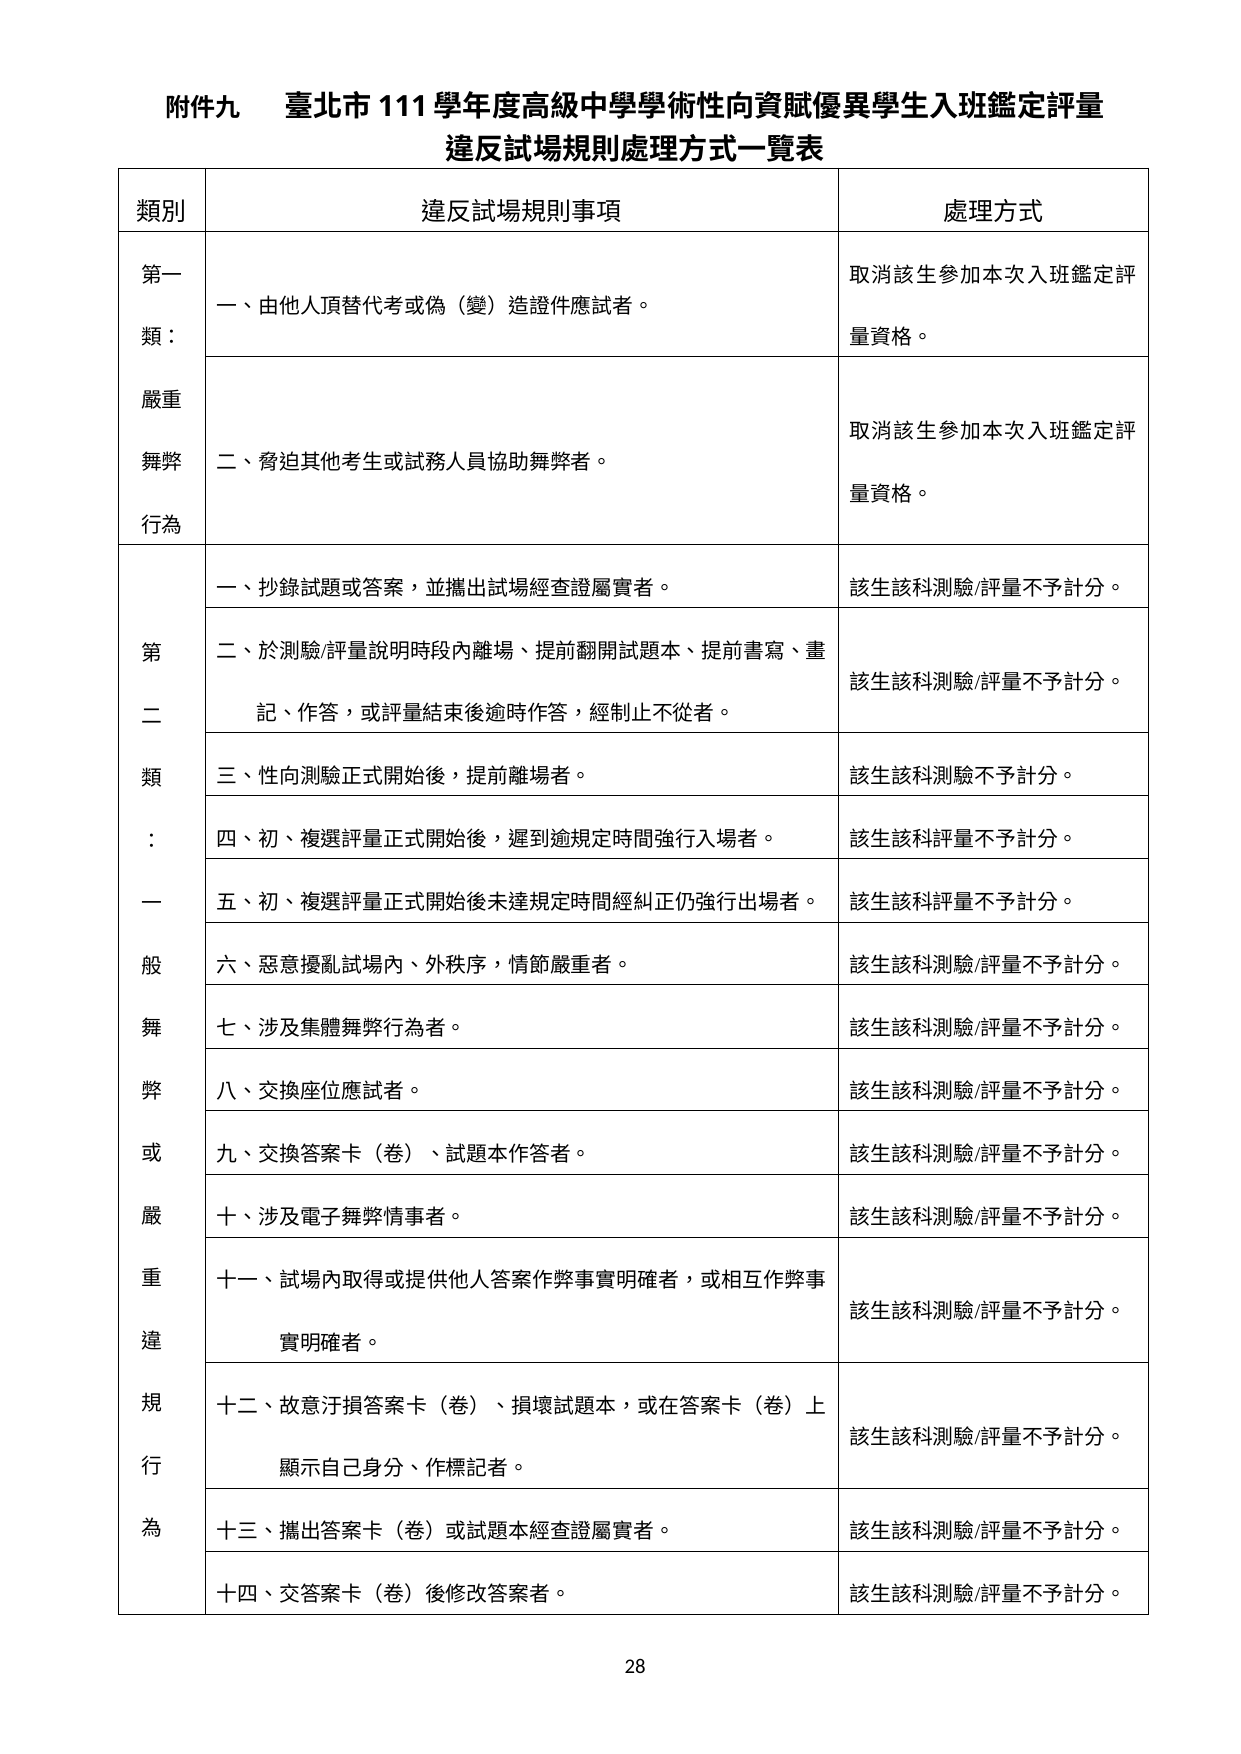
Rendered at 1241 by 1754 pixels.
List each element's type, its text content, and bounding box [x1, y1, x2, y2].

table_cell 該生該科測驗/評量不予計分。 [839, 545, 1148, 607]
table_cell 該生該科測驗不予計分。 [839, 733, 1148, 795]
table_cell 該生該科測驗/評量不予計分。 [839, 1175, 1148, 1236]
table_cell 該生該科測驗/評量不予計分。 [839, 1111, 1148, 1173]
table_cell 取消該生參加本次入班鑑定評量資格。 [839, 232, 1148, 356]
table_cell 該生該科測驗/評量不予計分。 [839, 1238, 1148, 1362]
table_cell 該生該科測驗/評量不予計分。 [839, 1049, 1148, 1110]
table_cell 十、涉及電子舞弊情事者。 [206, 1175, 838, 1236]
table_header 處理方式 [839, 169, 1148, 231]
table_cell 第二類：一般舞弊或嚴重違規行為 [119, 545, 205, 1613]
table_cell 該生該科評量不予計分。 [839, 859, 1148, 921]
table_cell 十四、交答案卡（卷）後修改答案者。 [206, 1552, 838, 1613]
table_cell 二、於測驗/評量說明時段內離場、提前翻開試題本、提前書寫、畫記、作答，或評量結束後逾時作答，經制止不從者。 [206, 608, 838, 732]
table_cell 十二、故意汙損答案卡（卷）、損壞試題本，或在答案卡（卷）上顯示自己身分、作標記者。 [206, 1363, 838, 1487]
table_cell 十三、攜出答案卡（卷）或試題本經查證屬實者。 [206, 1489, 838, 1551]
table_cell 十一、試場內取得或提供他人答案作弊事實明確者，或相互作弊事實明確者。 [206, 1238, 838, 1362]
table_cell 二、脅迫其他考生或試務人員協助舞弊者。 [206, 357, 838, 544]
table_cell 七、涉及集體舞弊行為者。 [206, 985, 838, 1047]
table_cell 該生該科測驗/評量不予計分。 [839, 1552, 1148, 1613]
table_cell 三、性向測驗正式開始後，提前離場者。 [206, 733, 838, 795]
table_cell 取消該生參加本次入班鑑定評量資格。 [839, 357, 1148, 544]
table_header 違反試場規則事項 [206, 169, 838, 231]
table_cell 四、初、複選評量正式開始後，遲到逾規定時間強行入場者。 [206, 796, 838, 858]
table_cell 該生該科測驗/評量不予計分。 [839, 1489, 1148, 1551]
table_cell 該生該科評量不予計分。 [839, 796, 1148, 858]
table_cell 第一類：嚴重舞弊行為 [119, 232, 205, 544]
text 附件九 臺北市111學年度高級中學學術性向資賦優異學生入班鑑定評量 違反試場規則處理方式一覽表 [118, 83, 1152, 168]
table_cell 六、惡意擾亂試場內、外秩序，情節嚴重者。 [206, 923, 838, 984]
table_cell 一、由他人頂替代考或偽（變）造證件應試者。 [206, 232, 838, 356]
table_cell 該生該科測驗/評量不予計分。 [839, 923, 1148, 984]
table_cell 五、初、複選評量正式開始後未達規定時間經糾正仍強行出場者。 [206, 859, 838, 921]
table_cell 一、抄錄試題或答案，並攜出試場經查證屬實者。 [206, 545, 838, 607]
table_cell 該生該科測驗/評量不予計分。 [839, 1363, 1148, 1487]
table_cell 八、交換座位應試者。 [206, 1049, 838, 1110]
table_cell 該生該科測驗/評量不予計分。 [839, 985, 1148, 1047]
table_cell 九、交換答案卡（卷）、試題本作答者。 [206, 1111, 838, 1173]
table_cell 該生該科測驗/評量不予計分。 [839, 608, 1148, 732]
table_header 類別 [119, 169, 205, 231]
